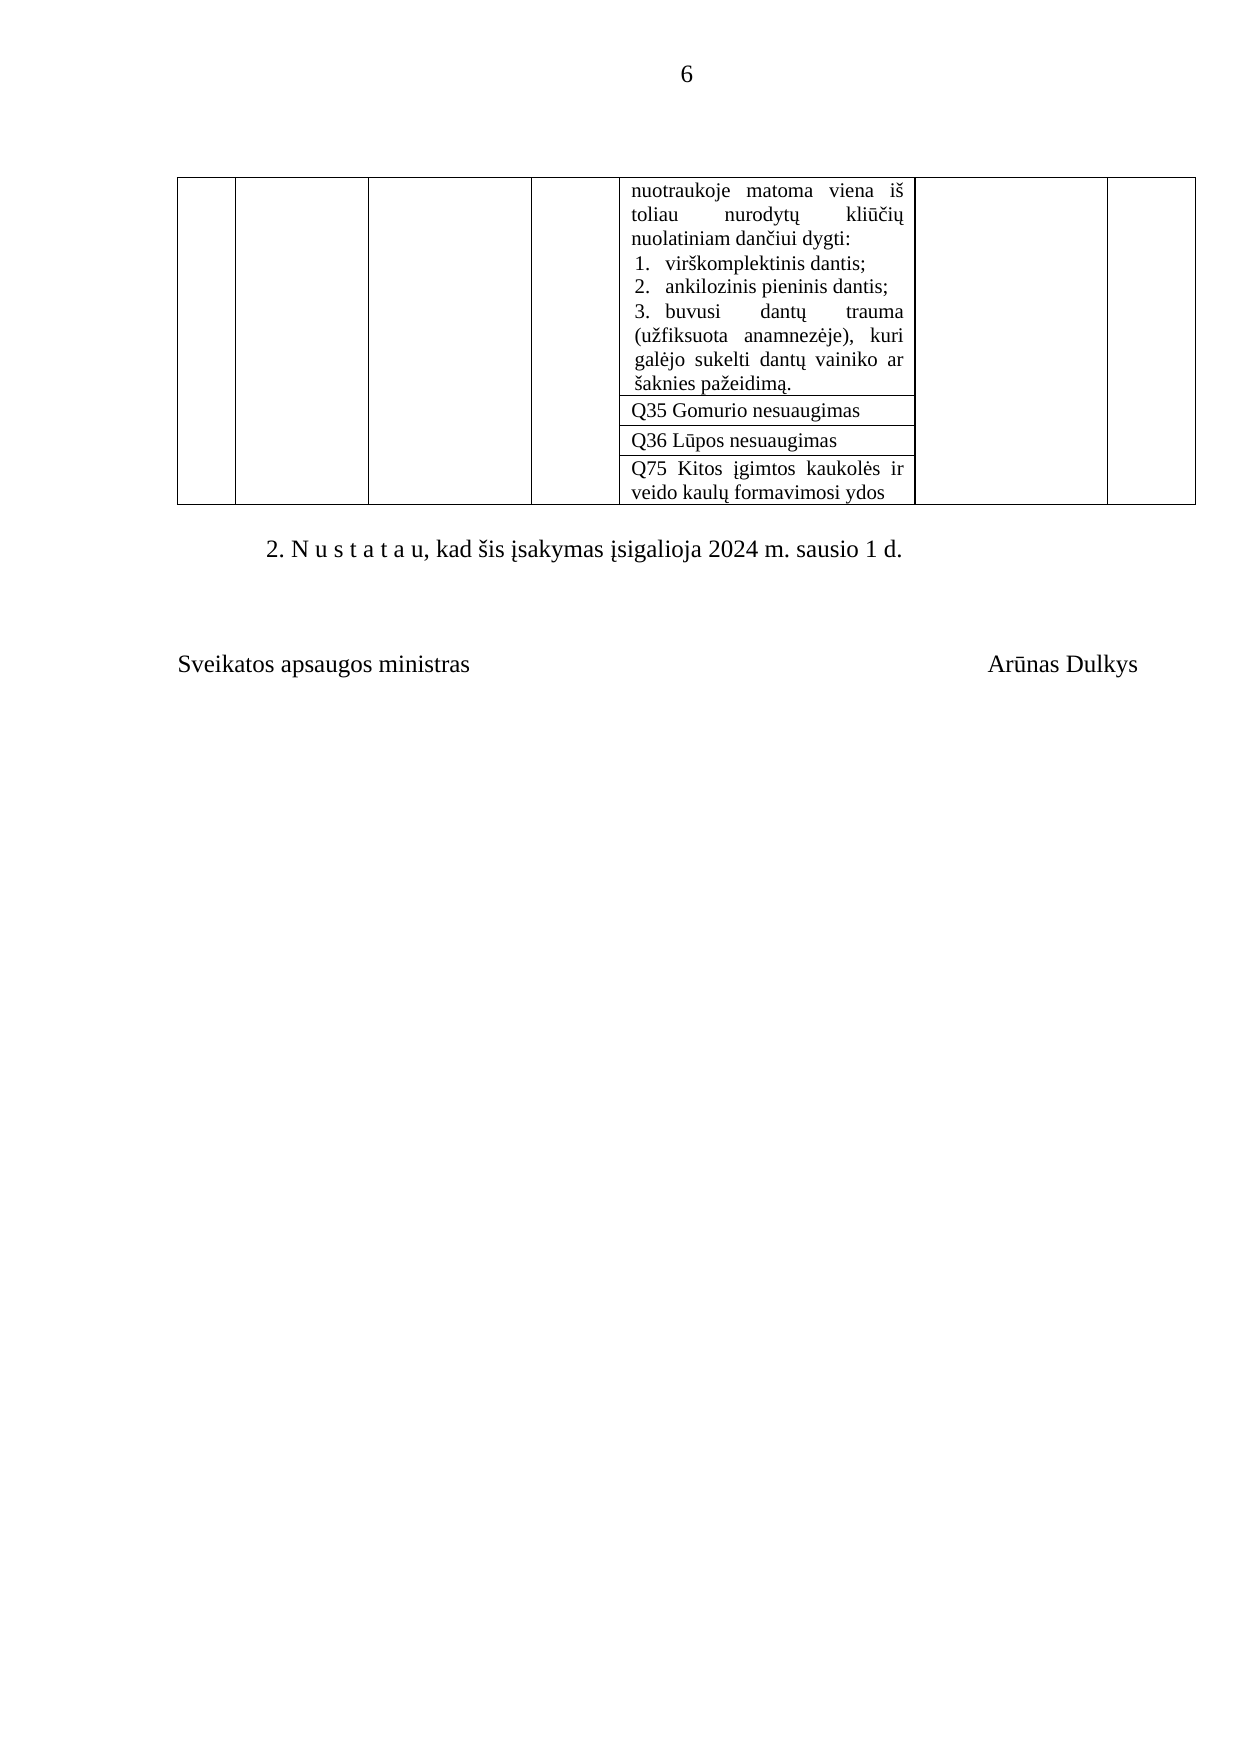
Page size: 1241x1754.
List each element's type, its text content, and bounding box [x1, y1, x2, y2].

table_cell Q75 Kitos įgimtos kaukolės ir veido kaulų formavimosi ydos [620, 456, 914, 504]
table_cell nuotraukoje matoma viena iš toliau nurodytų kliūčių nuolatiniam dančiui dygti: 1. virškomplektinis dantis; 2. ankilozinis pieninis dantis; 3. buvusi dantų trauma (užfiksuota anamnezėje), kuri galėjo sukelti dantų vainiko ar šaknies pažeidimą. [620, 178, 914, 395]
table_cell Q36 Lūpos nesuaugimas [620, 426, 914, 455]
table_cell Q35 Gomurio nesuaugimas [620, 396, 914, 425]
table_header [916, 178, 1107, 504]
text Sveikatos apsaugos ministras Arūnas Dulkys [177, 649, 1196, 677]
table_header [1108, 178, 1195, 504]
text 2. N u s t a t a u, kad šis įsakymas įsigalioja 2024 m. sausio 1 d. [177, 534, 1196, 562]
table_header [178, 178, 235, 504]
table_header [369, 178, 531, 504]
table_header [236, 178, 368, 504]
table_header [532, 178, 619, 504]
